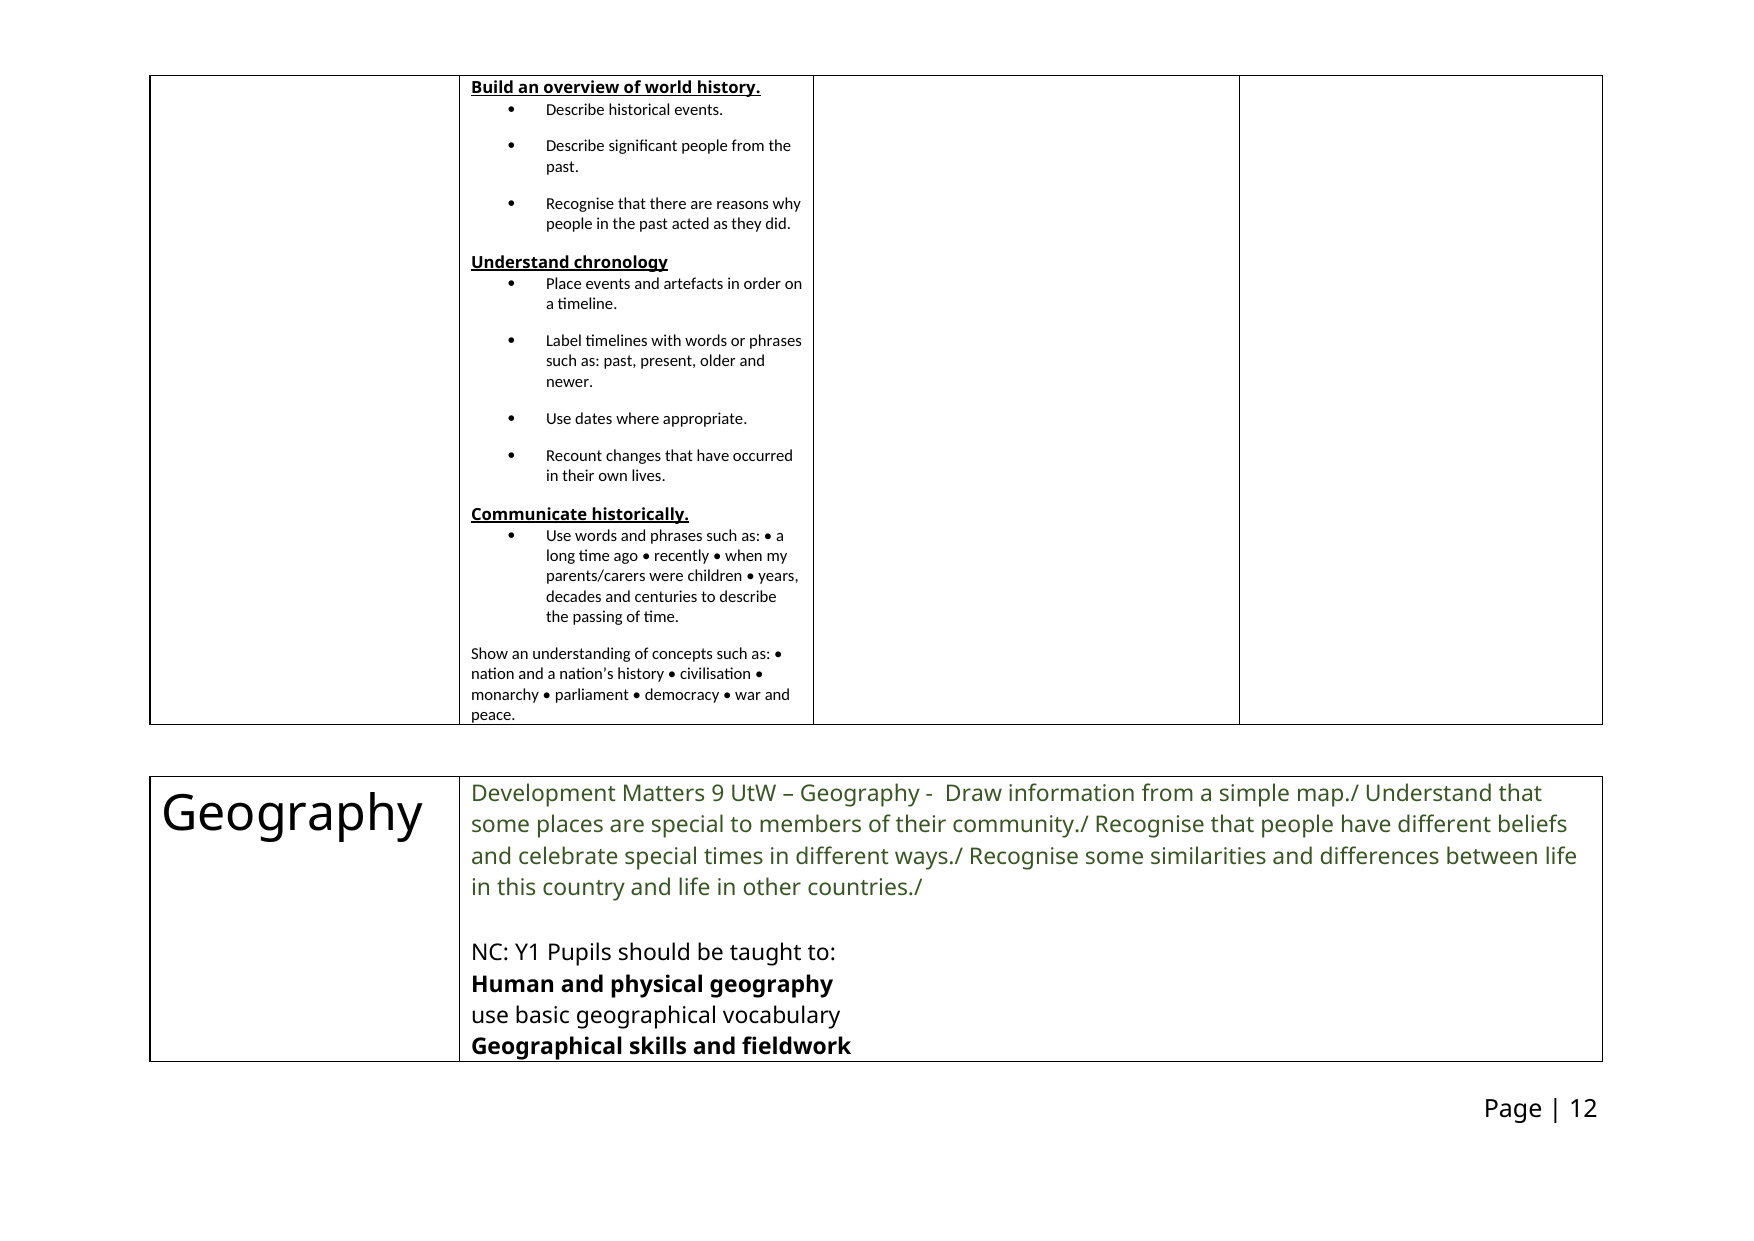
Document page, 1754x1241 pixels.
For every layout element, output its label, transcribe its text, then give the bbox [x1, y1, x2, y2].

table_header Geography [151, 777, 459, 1061]
table_cell [151, 76, 459, 724]
table_cell [1240, 76, 1602, 724]
table_header Development Matters 9 UtW – Geography - Draw information from a simple map./ Understand that some places are special to members of their community./ Recognise that people have different beliefs and celebrate special times in different ways./ Recognise some similarities and differences between life in this country and life in other countries./ NC: Y1 Pupils should be taught to: Human and physical geography use basic geographical vocabulary Geographical skills and fieldwork [460, 777, 1602, 1061]
table_cell [814, 76, 1239, 724]
table_cell Theme: Knights, Princesses and Castles Driving question: Who lived and worked in castles? Project planner – Knights, princesses and castles. Declarative Knowledge that must be taught this unit: The Battle of Hastings took place in 1066. The Bayeux tapestry depicts the main events. William the Conqueror travelled from France to take over England and became king. William the conqueror’s army built castles from wood. These castles are called motte and bailey castles. The fort was built on the motte and the army and later the peasants lived and worked in the bailey. The wooden castles were easily destroyed and so stone replacements were built. The Normans (from Normandy) were often attacked by the English people and as a result needed strong defence systems in place. The medieval castle was built from stone and had many defence features such as portcullis, drawbridges, battlements etc. Castles were owned by royalty or by Lords and they employed a huge number of staff to work there. Lords loved throwing big banquets. Knights were specially trained soldiers who were experts at fighting and horse riding. They practised these skills in jousting competitions. Procedural Knowledge: History- Taken from Milestone 1 Investigate and interpret the past. Observe or handle evidence to ask questions and find answers to questions about the past. Ask questions such as: What was it like for people? What happened? How long ago? Identify some of the different ways the past has been represented. Use artefacts, pictures, stories, online sources and databases to find out about the past. Build an overview of world history. Describe historical events. Describe significant people from the past. Recognise that there are reasons why people in the past acted as they did. Understand chronology Place events and artefacts in order on a timeline. Label timelines with words or phrases such as: past, present, older and newer. Use dates where appropriate. Recount changes that have occurred in their own lives. Communicate historically. Use words and phrases such as: • a long time ago • recently • when my parents/carers were children • years, decades and centuries to describe the passing of time. Show an understanding of concepts such as: • nation and a nation’s history • civilisation • monarchy • parliament • democracy • war and peace. [460, 76, 813, 724]
